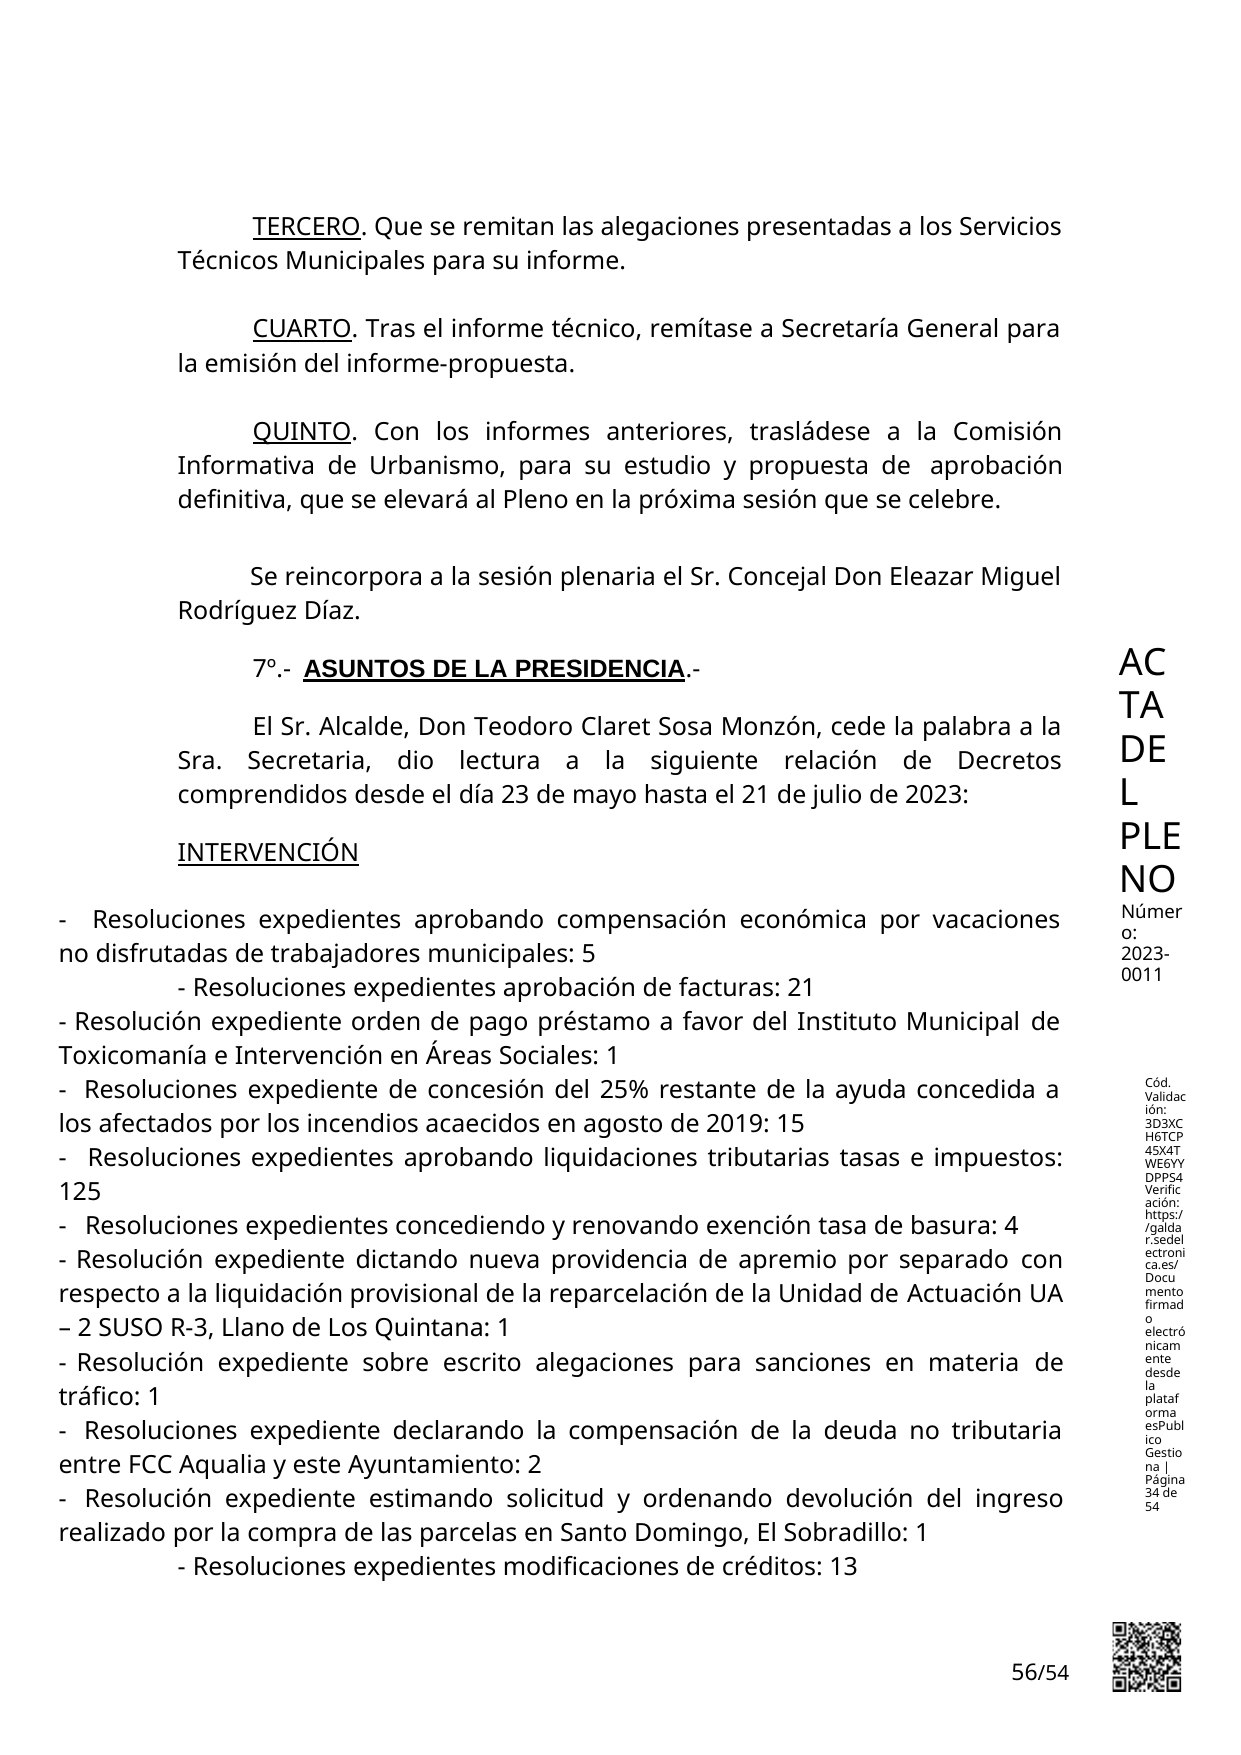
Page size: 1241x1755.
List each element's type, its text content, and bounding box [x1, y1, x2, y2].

text CUARTO. Tras el informe técnico, remítase a Secretaría General para la emisión del informe-propuesta. [177, 311, 1062, 379]
list Resoluciones expediente declarando la compensación de la deuda no tributaria entre FCC Aqualia y este Ayuntamiento: 2 [58, 1412, 1062, 1480]
list Resolución expediente dictando nueva providencia de apremio por separado con respecto a la liquidación provisional de la reparcelación de la Unidad de Actuación UA – 2 SUSO R-3, Llano de Los Quintana: 1 [58, 1242, 1063, 1344]
text Se reincorpora a la sesión plenaria el Sr. Concejal Don Eleazar Miguel Rodríguez Díaz. [177, 559, 1062, 627]
list Resolución expediente orden de pago préstamo a favor del Instituto Municipal de Toxicomanía e Intervención en Áreas Sociales: 1 [58, 1003, 1060, 1072]
text TERCERO. Que se remitan las alegaciones presentadas a los Servicios Técnicos Municipales para su informe. [177, 209, 1062, 277]
list Resolución expediente sobre escrito alegaciones para sanciones en materia de tráfico: 1 [58, 1344, 1064, 1412]
list Resoluciones expedientes concediendo y renovando exención tasa de basura: 4 [58, 1208, 1063, 1242]
text 7º.- ASUNTOS DE LA PRESIDENCIA.- [252, 651, 1093, 685]
text ACTA DEL PLENO [1119, 640, 1186, 901]
list Resoluciones expedientes aprobando compensación económica por vacaciones no disfrutadas de trabajadores municipales: 5 [58, 901, 1060, 969]
list Resolución expediente estimando solicitud y ordenando devolución del ingreso realizado por la compra de las parcelas en Santo Domingo, El Sobradillo: 1 [58, 1480, 1064, 1548]
list Resoluciones expedientes aprobación de facturas: 21 [177, 969, 1093, 1003]
list Resoluciones expedientes modificaciones de créditos: 13 [177, 1548, 1093, 1583]
text Documento firmado electrónicamente desde la plataforma esPublico Gestiona | Página 34 de 54 [1145, 1272, 1186, 1514]
text El Sr. Alcalde, Don Teodoro Claret Sosa Monzón, cede la palabra a la Sra. Secretaria, dio lectura a la siguiente relación de Decretos comprendidos desde el día 23 de mayo hasta el 21 de julio de 2023: [177, 709, 1063, 811]
text Verificación: https://galdar.sedelectronica.es/ [1145, 1185, 1186, 1272]
list Resoluciones expediente de concesión del 25% restante de la ayuda concedida a los afectados por los incendios acaecidos en agosto de 2019: 15 [58, 1072, 1060, 1140]
text Número: 2023-0011 Fecha: 06/10/2023 [1121, 901, 1186, 985]
text Cód. Validación: 3D3XCH6TCP45X4TWE6YYDPPS4 [1145, 1077, 1186, 1185]
text QUINTO. Con los informes anteriores, trasládese a la Comisión Informativa de Urbanismo, para su estudio y propuesta de aprobación definitiva, que se elevará al Pleno en la próxima sesión que se celebre. [177, 413, 1063, 516]
text INTERVENCIÓN [177, 835, 1093, 869]
list Resoluciones expedientes aprobando liquidaciones tributarias tasas e impuestos: 125 [58, 1140, 1063, 1208]
